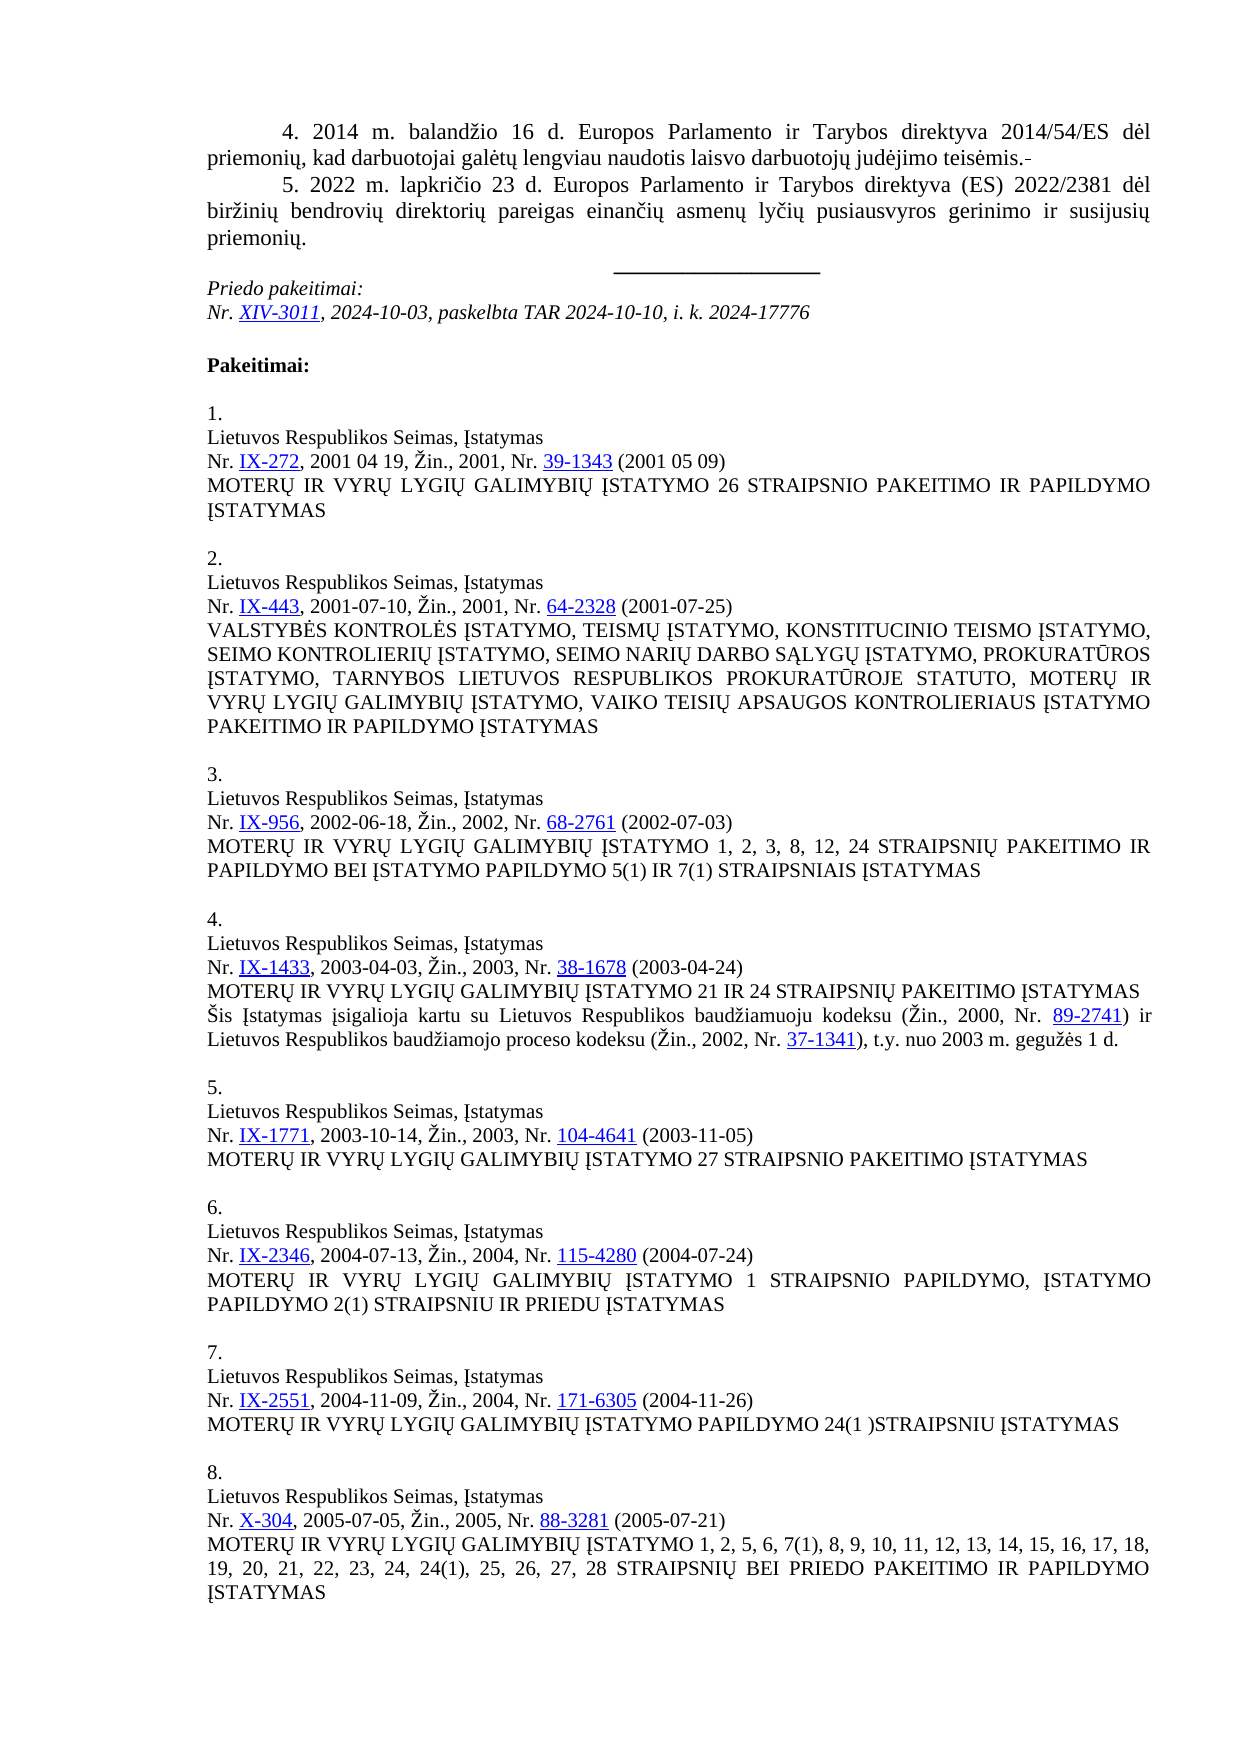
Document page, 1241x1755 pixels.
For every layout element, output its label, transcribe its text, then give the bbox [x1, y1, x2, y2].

text 5. [207, 1075, 1152, 1099]
text Lietuvos Respublikos Seimas, Įstatymas [207, 786, 1152, 810]
text __________________ [207, 250, 1152, 276]
text Lietuvos Respublikos Seimas, Įstatymas [207, 425, 1152, 449]
text Lietuvos Respublikos Seimas, Įstatymas [207, 1484, 1152, 1508]
text Lietuvos Respublikos Seimas, Įstatymas [207, 931, 1152, 955]
text Nr. IX-2551, 2004-11-09, Žin., 2004, Nr. 171-6305 (2004-11-26) [207, 1388, 1152, 1412]
text MOTERŲ IR VYRŲ LYGIŲ GALIMYBIŲ ĮSTATYMO 1 STRAIPSNIO PAPILDYMO, ĮSTATYMO PAPILDYMO 2(1) STRAIPSNIU IR PRIEDU ĮSTATYMAS [207, 1267, 1152, 1316]
text 7. [207, 1340, 1152, 1364]
text MOTERŲ IR VYRŲ LYGIŲ GALIMYBIŲ ĮSTATYMO PAPILDYMO 24(1 )STRAIPSNIU ĮSTATYMAS [207, 1412, 1152, 1436]
text MOTERŲ IR VYRŲ LYGIŲ GALIMYBIŲ ĮSTATYMO 26 STRAIPSNIO PAKEITIMO IR PAPILDYMO ĮSTATYMAS [207, 473, 1152, 522]
text Nr. IX-1433, 2003-04-03, Žin., 2003, Nr. 38-1678 (2003-04-24) [207, 955, 1152, 979]
text Nr. IX-956, 2002-06-18, Žin., 2002, Nr. 68-2761 (2002-07-03) [207, 810, 1152, 834]
text Lietuvos Respublikos Seimas, Įstatymas [207, 1364, 1152, 1388]
text 5. 2022 m. lapkričio 23 d. Europos Parlamento ir Tarybos direktyva (ES) 2022/2381 dėl biržinių bendrovių direktorių pareigas einančių asmenų lyčių pusiausvyros gerinimo ir susijusių priemonių. [207, 171, 1152, 250]
text Pakeitimai: [207, 353, 1152, 377]
text MOTERŲ IR VYRŲ LYGIŲ GALIMYBIŲ ĮSTATYMO 27 STRAIPSNIO PAKEITIMO ĮSTATYMAS [207, 1147, 1152, 1171]
text Nr. IX-1771, 2003-10-14, Žin., 2003, Nr. 104-4641 (2003-11-05) [207, 1123, 1152, 1147]
text Lietuvos Respublikos Seimas, Įstatymas [207, 570, 1152, 594]
text Nr. X-304, 2005-07-05, Žin., 2005, Nr. 88-3281 (2005-07-21) [207, 1508, 1152, 1532]
text VALSTYBĖS KONTROLĖS ĮSTATYMO, TEISMŲ ĮSTATYMO, KONSTITUCINIO TEISMO ĮSTATYMO, SEIMO KONTROLIERIŲ ĮSTATYMO, SEIMO NARIŲ DARBO SĄLYGŲ ĮSTATYMO, PROKURATŪROS ĮSTATYMO, TARNYBOS LIETUVOS RESPUBLIKOS PROKURATŪROJE STATUTO, MOTERŲ IR VYRŲ LYGIŲ GALIMYBIŲ ĮSTATYMO, VAIKO TEISIŲ APSAUGOS KONTROLIERIAUS ĮSTATYMO PAKEITIMO IR PAPILDYMO ĮSTATYMAS [207, 618, 1152, 738]
text 2. [207, 546, 1152, 570]
text Nr. IX-443, 2001-07-10, Žin., 2001, Nr. 64-2328 (2001-07-25) [207, 594, 1152, 618]
text MOTERŲ IR VYRŲ LYGIŲ GALIMYBIŲ ĮSTATYMO 1, 2, 5, 6, 7(1), 8, 9, 10, 11, 12, 13, 14, 15, 16, 17, 18, 19, 20, 21, 22, 23, 24, 24(1), 25, 26, 27, 28 STRAIPSNIŲ BEI PRIEDO PAKEITIMO IR PAPILDYMO ĮSTATYMAS [207, 1532, 1152, 1604]
text 4. [207, 907, 1152, 931]
text Nr. XIV-3011, 2024-10-03, paskelbta TAR 2024-10-10, i. k. 2024-17776 [207, 300, 1152, 324]
text 1. [207, 401, 1152, 425]
text 3. [207, 762, 1152, 786]
text Lietuvos Respublikos Seimas, Įstatymas [207, 1219, 1152, 1243]
text 4. 2014 m. balandžio 16 d. Europos Parlamento ir Tarybos direktyva 2014/54/ES dėl priemonių, kad darbuotojai galėtų lengviau naudotis laisvo darbuotojų judėjimo teisėmis. [207, 118, 1152, 171]
text Nr. IX-2346, 2004-07-13, Žin., 2004, Nr. 115-4280 (2004-07-24) [207, 1243, 1152, 1267]
text 6. [207, 1195, 1152, 1219]
text MOTERŲ IR VYRŲ LYGIŲ GALIMYBIŲ ĮSTATYMO 21 IR 24 STRAIPSNIŲ PAKEITIMO ĮSTATYMAS [207, 979, 1152, 1003]
text 8. [207, 1460, 1152, 1484]
text MOTERŲ IR VYRŲ LYGIŲ GALIMYBIŲ ĮSTATYMO 1, 2, 3, 8, 12, 24 STRAIPSNIŲ PAKEITIMO IR PAPILDYMO BEI ĮSTATYMO PAPILDYMO 5(1) IR 7(1) STRAIPSNIAIS ĮSTATYMAS [207, 834, 1152, 882]
text Lietuvos Respublikos Seimas, Įstatymas [207, 1099, 1152, 1123]
text Šis Įstatymas įsigalioja kartu su Lietuvos Respublikos baudžiamuoju kodeksu (Žin., 2000, Nr. 89-2741) ir Lietuvos Respublikos baudžiamojo proceso kodeksu (Žin., 2002, Nr. 37-1341), t.y. nuo 2003 m. gegužės 1 d. [207, 1003, 1152, 1051]
text Nr. IX-272, 2001 04 19, Žin., 2001, Nr. 39-1343 (2001 05 09) [207, 449, 1152, 473]
text Priedo pakeitimai: [207, 276, 1152, 300]
